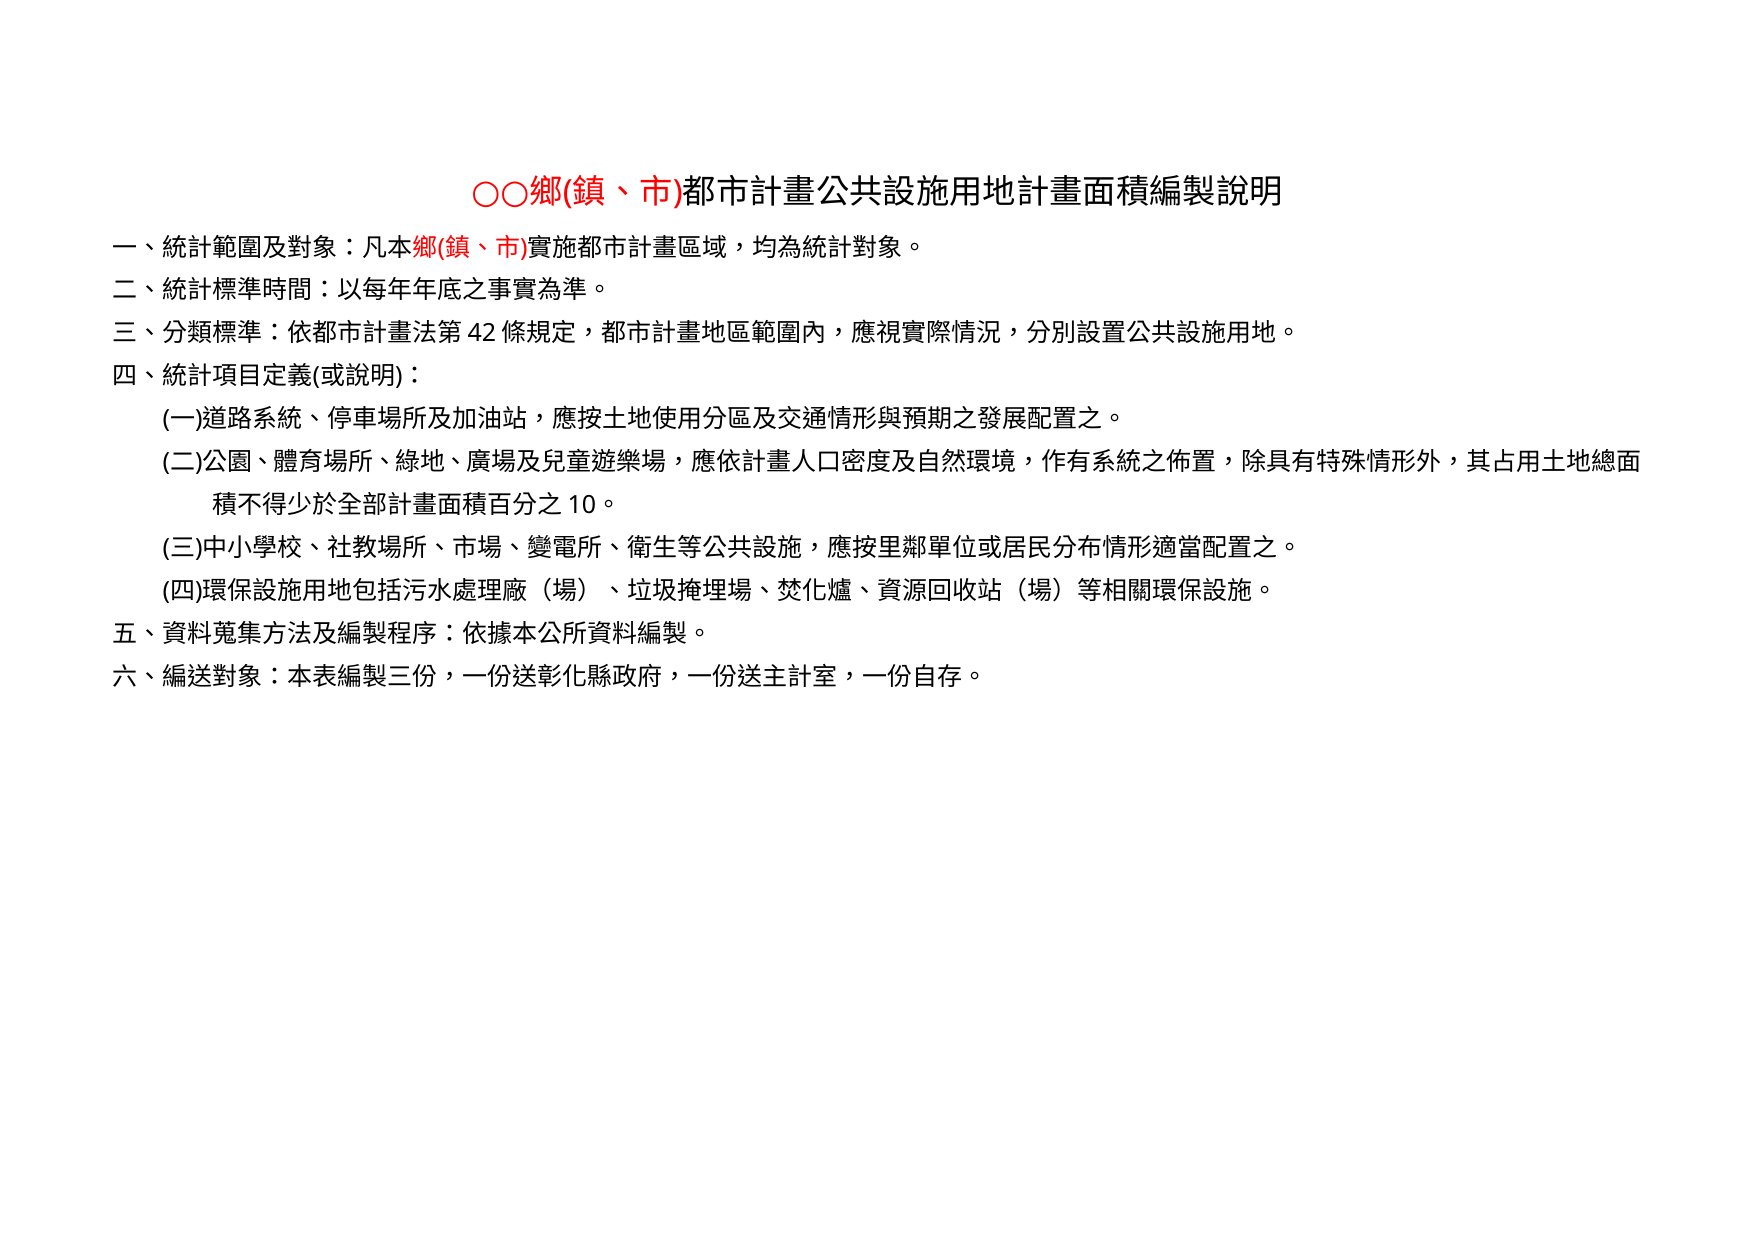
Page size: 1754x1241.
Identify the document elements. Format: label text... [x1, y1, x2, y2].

text (一)道路系統、停車場所及加油站，應按土地使用分區及交通情形與預期之發展配置之。 [162, 398, 1641, 436]
text 一、統計範圍及對象：凡本鄉(鎮、市)實施都市計畫區域，均為統計對象。 [112, 226, 1641, 264]
text 六、編送對象：本表編製三份，一份送彰化縣政府，一份送主計室，一份自存。 [112, 656, 1641, 693]
text 三、分類標準：依都市計畫法第42條規定，都市計畫地區範圍內，應視實際情況，分別設置公共設施用地。 [112, 312, 1641, 350]
text (四)環保設施用地包括污水處理廠（場）、垃圾掩埋場、焚化爐、資源回收站（場）等相關環保設施。 [162, 570, 1641, 607]
text 五、資料蒐集方法及編製程序：依據本公所資料編製。 [112, 613, 1641, 650]
text 二、統計標準時間：以每年年底之事實為準。 [112, 269, 1641, 307]
text (二)公園、體育場所、綠地、廣場及兒童遊樂場，應依計畫人口密度及自然環境，作有系統之佈置，除具有特殊情形外，其占用土地總面積不得少於全部計畫面積百分之10。 [162, 441, 1641, 522]
text ○○鄉(鎮、市)都市計畫公共設施用地計畫面積編製說明 [112, 151, 1641, 226]
text 四、統計項目定義(或說明)： [112, 355, 1641, 393]
text (三)中小學校、社教場所、市場、變電所、衛生等公共設施，應按里鄰單位或居民分布情形適當配置之。 [162, 527, 1641, 564]
